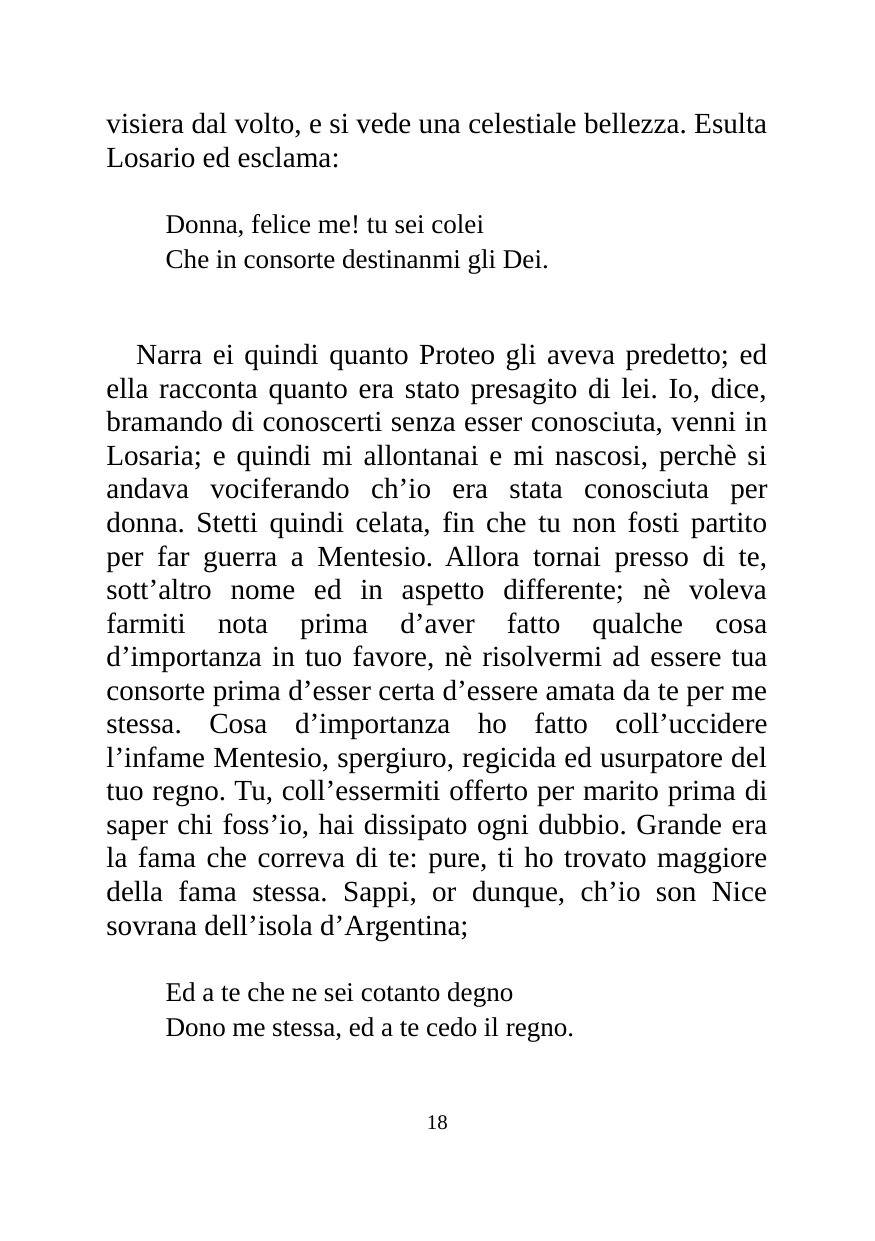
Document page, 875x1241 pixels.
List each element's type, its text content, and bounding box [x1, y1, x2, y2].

text visiera dal volto, e si vede una celestiale bellezza. Esulta Losario ed esclama: [106, 106, 768, 173]
text Dono me stessa, ed a te cedo il regno. [165, 1011, 768, 1042]
text Ed a te che ne sei cotanto degno [165, 976, 768, 1007]
text Donna, felice me! tu sei colei [165, 208, 768, 239]
text Narra ei quindi quanto Proteo gli aveva predetto; ed ella racconta quanto era stato presagito di lei. Io, dice, bramando di conoscerti senza esser conosciuta, venni in Losaria; e quindi mi allontanai e mi nascosi, perchè si andava vociferando ch’io era stata conosciuta per donna. Stetti quindi celata, fin che tu non fosti partito per far guerra a Mentesio. Allora tornai presso di te, sott’altro nome ed in aspetto differente; nè voleva farmiti nota prima d’aver fatto qualche cosa d’importanza in tuo favore, nè risolvermi ad essere tua consorte prima d’esser certa d’essere amata da te per me stessa. Cosa d’importanza ho fatto coll’uccidere l’infame Mentesio, spergiuro, regicida ed usurpatore del tuo regno. Tu, coll’essermiti offerto per marito prima di saper chi foss’io, hai dissipato ogni dubbio. Grande era la fama che correva di te: pure, ti ho trovato maggiore della fama stessa. Sappi, or dunque, ch’io son Nice sovrana dell’isola d’Argentina; [106, 337, 768, 941]
text Che in consorte destinanmi gli Dei. [165, 243, 768, 275]
